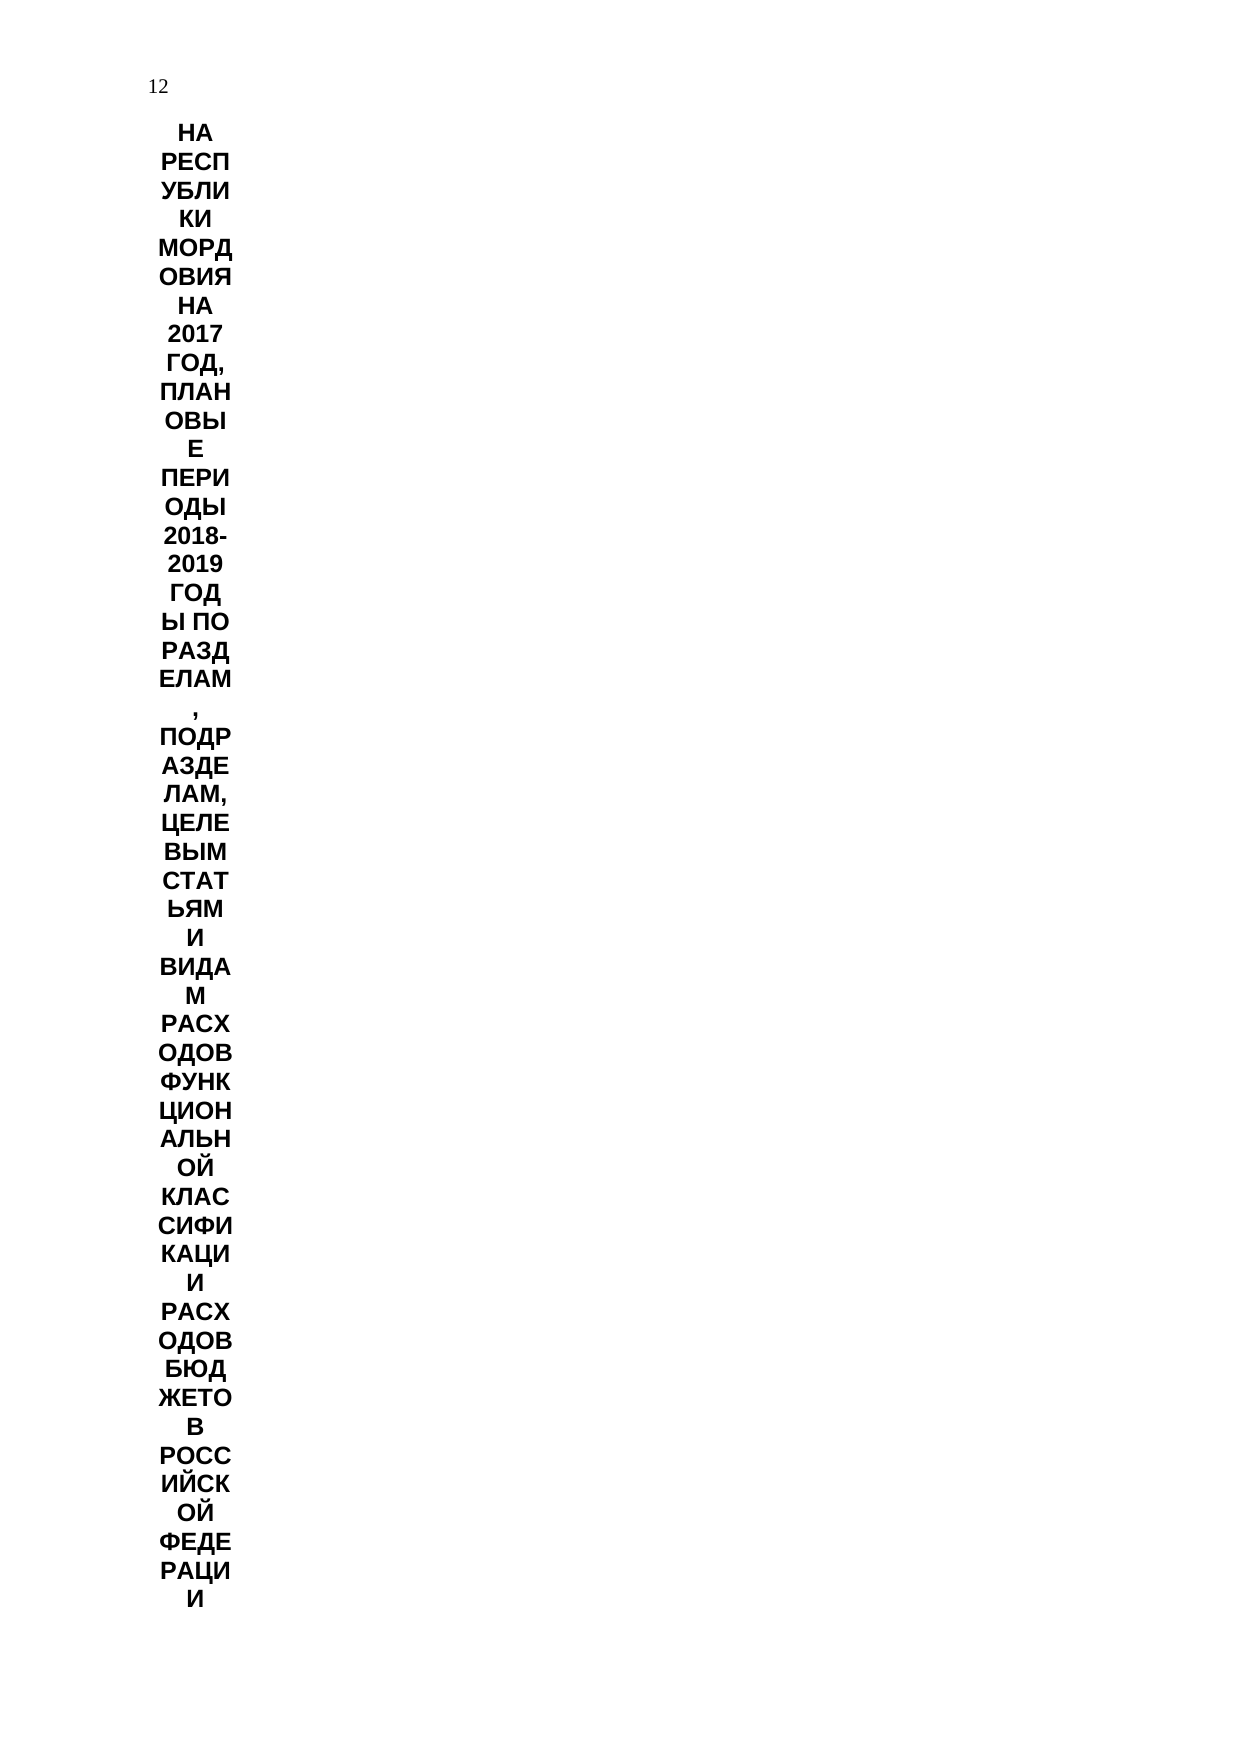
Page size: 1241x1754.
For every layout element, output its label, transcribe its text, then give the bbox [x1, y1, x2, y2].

table_header НА РЕСПУБЛИКИ МОРДОВИЯ НА 2017 ГОД, ПЛАНОВЫЕ ПЕРИОДЫ 2018-2019 ГОДЫ ПО РАЗДЕЛАМ, ПОДРАЗДЕЛАМ, ЦЕЛЕВЫМ СТАТЬЯМ И ВИДАМ РАСХОДОВ ФУНКЦИОНАЛЬНОЙ КЛАССИФИКАЦИИ РАСХОДОВ БЮДЖЕТОВ РОССИЙСКОЙ ФЕДЕРАЦИИ [146, 118, 244, 1613]
table_header [244, 118, 1211, 1613]
